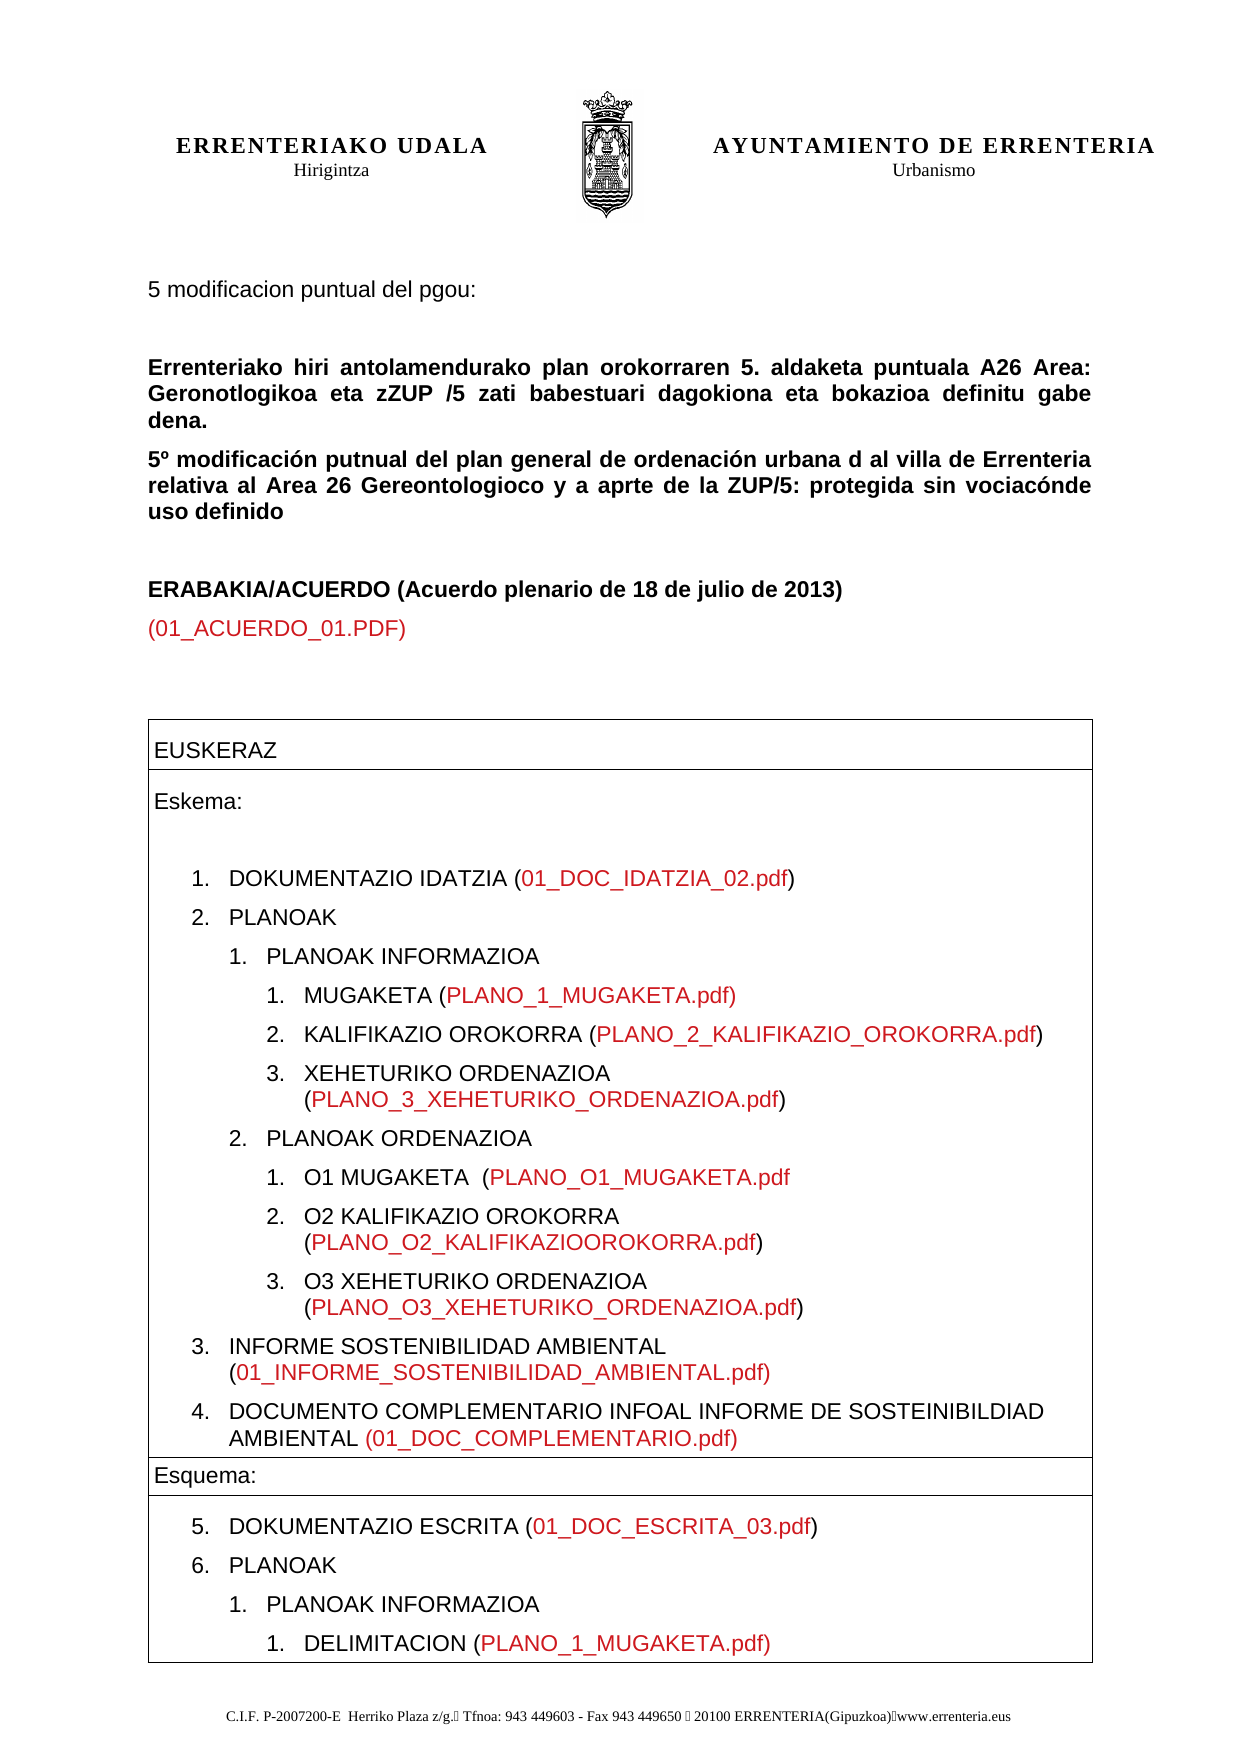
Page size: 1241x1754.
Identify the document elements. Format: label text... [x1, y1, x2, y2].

table_cell Esquema: [149, 1458, 1092, 1494]
text (01_ACUERDO_01.PDF) [148, 615, 1092, 641]
text 5º modificación putnual del plan general de ordenación urbana d al villa de Errenteria relativa al Area 26 Gereontologioco y a aprte de la ZUP/5: protegida sin vociacónde uso definido [148, 446, 1092, 525]
table_cell DOKUMENTAZIO ESCRITA (01_DOC_ESCRITA_03.pdf) PLANOAK PLANOAK INFORMAZIOA DELIMITACION (PLANO_1_MUGAKETA.pdf) CALIFICACION GENERAL (PLANO_2_KALIFIKAZIO_OROKORRA.pdf) ORDENACION PORMENORIZADA (PLANO_3_XEHETURIKO_ORDENAZIOA.pdf) PLANOS DE ORDENACION O1 DELIMITACION (PLANO_O1_MUGAKETA.pdf O2 CALIFICACION GENERAL (PLANO_O2_KALIFIKAZIOOROKORRA.pdf) O3 ORDENACION PORMENORIDAZA (PLANO_O3_XEHETURIKO_ORDENAZIOA.pdf) INFORME SOSTENIBILIDAD AMBIENTAL (01_INFORME_SOSTENIBILIDAD_AMBIENTAL.pdf) DOCUMENTO COMPLEMENTARIO INFOAL INFORME DE SOSTEINIBILDIAD AMBIENTAL (01_DOC_COMPLEMENTARIO.pdf) [149, 1496, 1092, 1662]
text 5 modificacion puntual del pgou: [148, 276, 1092, 303]
text ERABAKIA/ACUERDO (Acuerdo plenario de 18 de julio de 2013) [148, 576, 1092, 602]
text Errenteriako hiri antolamendurako plan orokorraren 5. aldaketa puntuala A26 Area: Geronotlogikoa eta zZUP /5 zati babestuari dagokiona eta bokazioa definitu gabe dena. [148, 354, 1092, 433]
table_cell Eskema: DOKUMENTAZIO IDATZIA (01_DOC_IDATZIA_02.pdf) PLANOAK PLANOAK INFORMAZIOA MUGAKETA (PLANO_1_MUGAKETA.pdf) KALIFIKAZIO OROKORRA (PLANO_2_KALIFIKAZIO_OROKORRA.pdf) XEHETURIKO ORDENAZIOA (PLANO_3_XEHETURIKO_ORDENAZIOA.pdf) PLANOAK ORDENAZIOA O1 MUGAKETA (PLANO_O1_MUGAKETA.pdf O2 KALIFIKAZIO OROKORRA (PLANO_O2_KALIFIKAZIOOROKORRA.pdf) O3 XEHETURIKO ORDENAZIOA (PLANO_O3_XEHETURIKO_ORDENAZIOA.pdf) INFORME SOSTENIBILIDAD AMBIENTAL (01_INFORME_SOSTENIBILIDAD_AMBIENTAL.pdf) DOCUMENTO COMPLEMENTARIO INFOAL INFORME DE SOSTEINIBILDIAD AMBIENTAL (01_DOC_COMPLEMENTARIO.pdf) [149, 770, 1092, 1457]
table_header EUSKERAZ [149, 720, 1092, 769]
